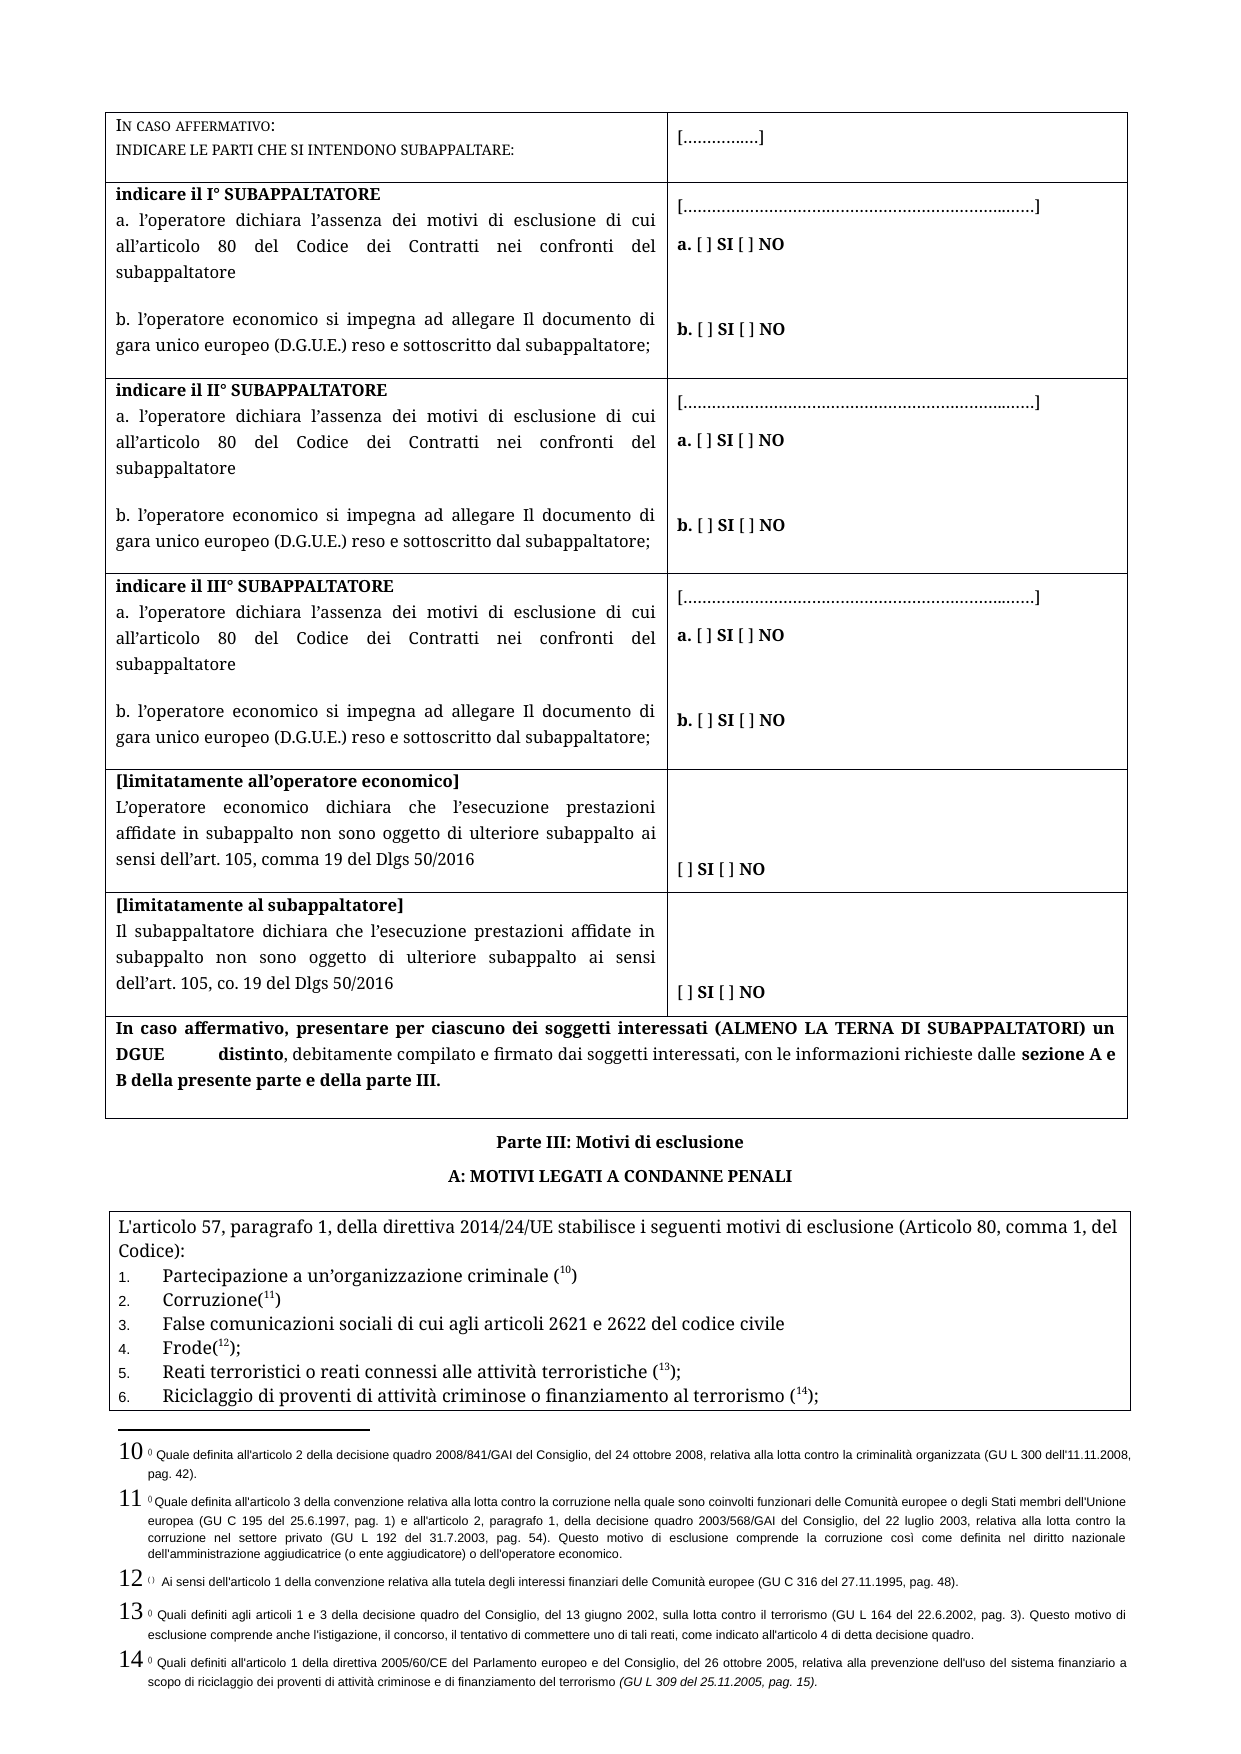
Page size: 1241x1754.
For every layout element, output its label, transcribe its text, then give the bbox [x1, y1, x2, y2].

list () Quale definita all'articolo 3 della convenzione relativa alla lotta contro la corruzione nella quale sono coinvolti funzionari delle Comunità europee o degli Stati membri dell'Unione europea (GU C 195 del 25.6.1997, pag. 1) e all'articolo 2, paragrafo 1, della decisione quadro 2003/568/GAI del Consiglio, del 22 luglio 2003, relativa alla lotta contro la corruzione nel settore privato (GU L 192 del 31.7.2003, pag. 54). Questo motivo di esclusione comprende la corruzione così come definita nel diritto nazionale dell'amministrazione aggiudicatrice (o ente aggiudicatore) o dell'operatore economico. [118, 1483, 1128, 1561]
table_cell [ ] SI [ ] NO [668, 893, 1127, 1016]
table_cell […………………………………………………………..……] a. [ ] SI [ ] NO b. [ ] SI [ ] NO [668, 574, 1127, 769]
table_cell indicare il II° SUBAPPALTATORE a. l’operatore dichiara l’assenza dei motivi di esclusione di cui all’articolo 80 del Codice dei Contratti nei confronti del subappaltatore b. l’operatore economico si impegna ad allegare Il documento di gara unico europeo (D.G.U.E.) reso e sottoscritto dal subappaltatore; [106, 379, 667, 573]
table_cell […………………………………………………………..……] a. [ ] SI [ ] NO b. [ ] SI [ ] NO [668, 379, 1127, 573]
table_cell indicare il I° SUBAPPALTATORE a. l’operatore dichiara l’assenza dei motivi di esclusione di cui all’articolo 80 del Codice dei Contratti nei confronti del subappaltatore b. l’operatore economico si impegna ad allegare Il documento di gara unico europeo (D.G.U.E.) reso e sottoscritto dal subappaltatore; [106, 183, 667, 378]
list () Quali definiti all'articolo 1 della direttiva 2005/60/CE del Parlamento europeo e del Consiglio, del 26 ottobre 2005, relativa alla prevenzione dell'uso del sistema finanziario a scopo di riciclaggio dei proventi di attività criminose e di finanziamento del terrorismo (GU L 309 del 25.11.2005, pag. 15). [118, 1644, 1128, 1689]
table_cell [ ] SI [ ] NO [668, 770, 1127, 892]
list ( ) Ai sensi dell'articolo 1 della convenzione relativa alla tutela degli interessi finanziari delle Comunità europee (GU C 316 del 27.11.1995, pag. 48). [118, 1563, 1182, 1592]
table_header In caso affermativo: INDICARE LE PARTI CHE SI INTENDONO SUBAPPALTARE: [106, 113, 667, 182]
list Corruzione() [118, 1287, 1122, 1311]
table_cell [limitatamente al subappaltatore] Il subappaltatore dichiara che l’esecuzione prestazioni affidate in subappalto non sono oggetto di ulteriore subappalto ai sensi dell’art. 105, co. 19 del Dlgs 50/2016 [106, 893, 667, 1016]
list Riciclaggio di proventi di attività criminose o finanziamento al terrorismo (); [110, 1381, 1130, 1410]
list () Quale definita all'articolo 2 della decisione quadro 2008/841/GAI del Consiglio, del 24 ottobre 2008, relativa alla lotta contro la criminalità organizzata (GU L 300 dell'11.11.2008, pag. 42). [118, 1436, 1134, 1481]
table_header [………….…] [668, 113, 1127, 182]
text L'articolo 57, paragrafo 1, della direttiva 2014/24/UE stabilisce i seguenti motivi di esclusione (Articolo 80, comma 1, del Codice): [110, 1212, 1130, 1260]
list Reati terroristici o reati connessi alle attività terroristiche (); [118, 1360, 1122, 1381]
table_cell […………………………………………………………..……] a. [ ] SI [ ] NO b. [ ] SI [ ] NO [668, 183, 1127, 378]
table_cell indicare il III° SUBAPPALTATORE a. l’operatore dichiara l’assenza dei motivi di esclusione di cui all’articolo 80 del Codice dei Contratti nei confronti del subappaltatore b. l’operatore economico si impegna ad allegare Il documento di gara unico europeo (D.G.U.E.) reso e sottoscritto dal subappaltatore; [106, 574, 667, 769]
list Partecipazione a un’organizzazione criminale () [110, 1260, 1130, 1287]
list () Quali definiti agli articoli 1 e 3 della decisione quadro del Consiglio, del 13 giugno 2002, sulla lotta contro il terrorismo (GU L 164 del 22.6.2002, pag. 3). Questo motivo di esclusione comprende anche l'istigazione, il concorso, il tentativo di commettere uno di tali reati, come indicato all'articolo 4 di detta decisione quadro. [118, 1596, 1128, 1642]
list False comunicazioni sociali di cui agli articoli 2621 e 2622 del codice civile [118, 1311, 1122, 1336]
table_cell In caso affermativo, presentare per ciascuno dei soggetti interessati (ALMENO LA TERNA DI SUBAPPALTATORI) un DGUE distinto, debitamente compilato e firmato dai soggetti interessati, con le informazioni richieste dalle sezione A e B della presente parte e della parte III. [106, 1017, 1127, 1117]
text A: MOTIVI LEGATI A CONDANNE PENALI [118, 1165, 1122, 1188]
list Frode(); [118, 1336, 1122, 1360]
table_cell [limitatamente all’operatore economico] L’operatore economico dichiara che l’esecuzione prestazioni affidate in subappalto non sono oggetto di ulteriore subappalto ai sensi dell’art. 105, comma 19 del Dlgs 50/2016 [106, 770, 667, 892]
text Parte III: Motivi di esclusione [118, 1130, 1122, 1153]
